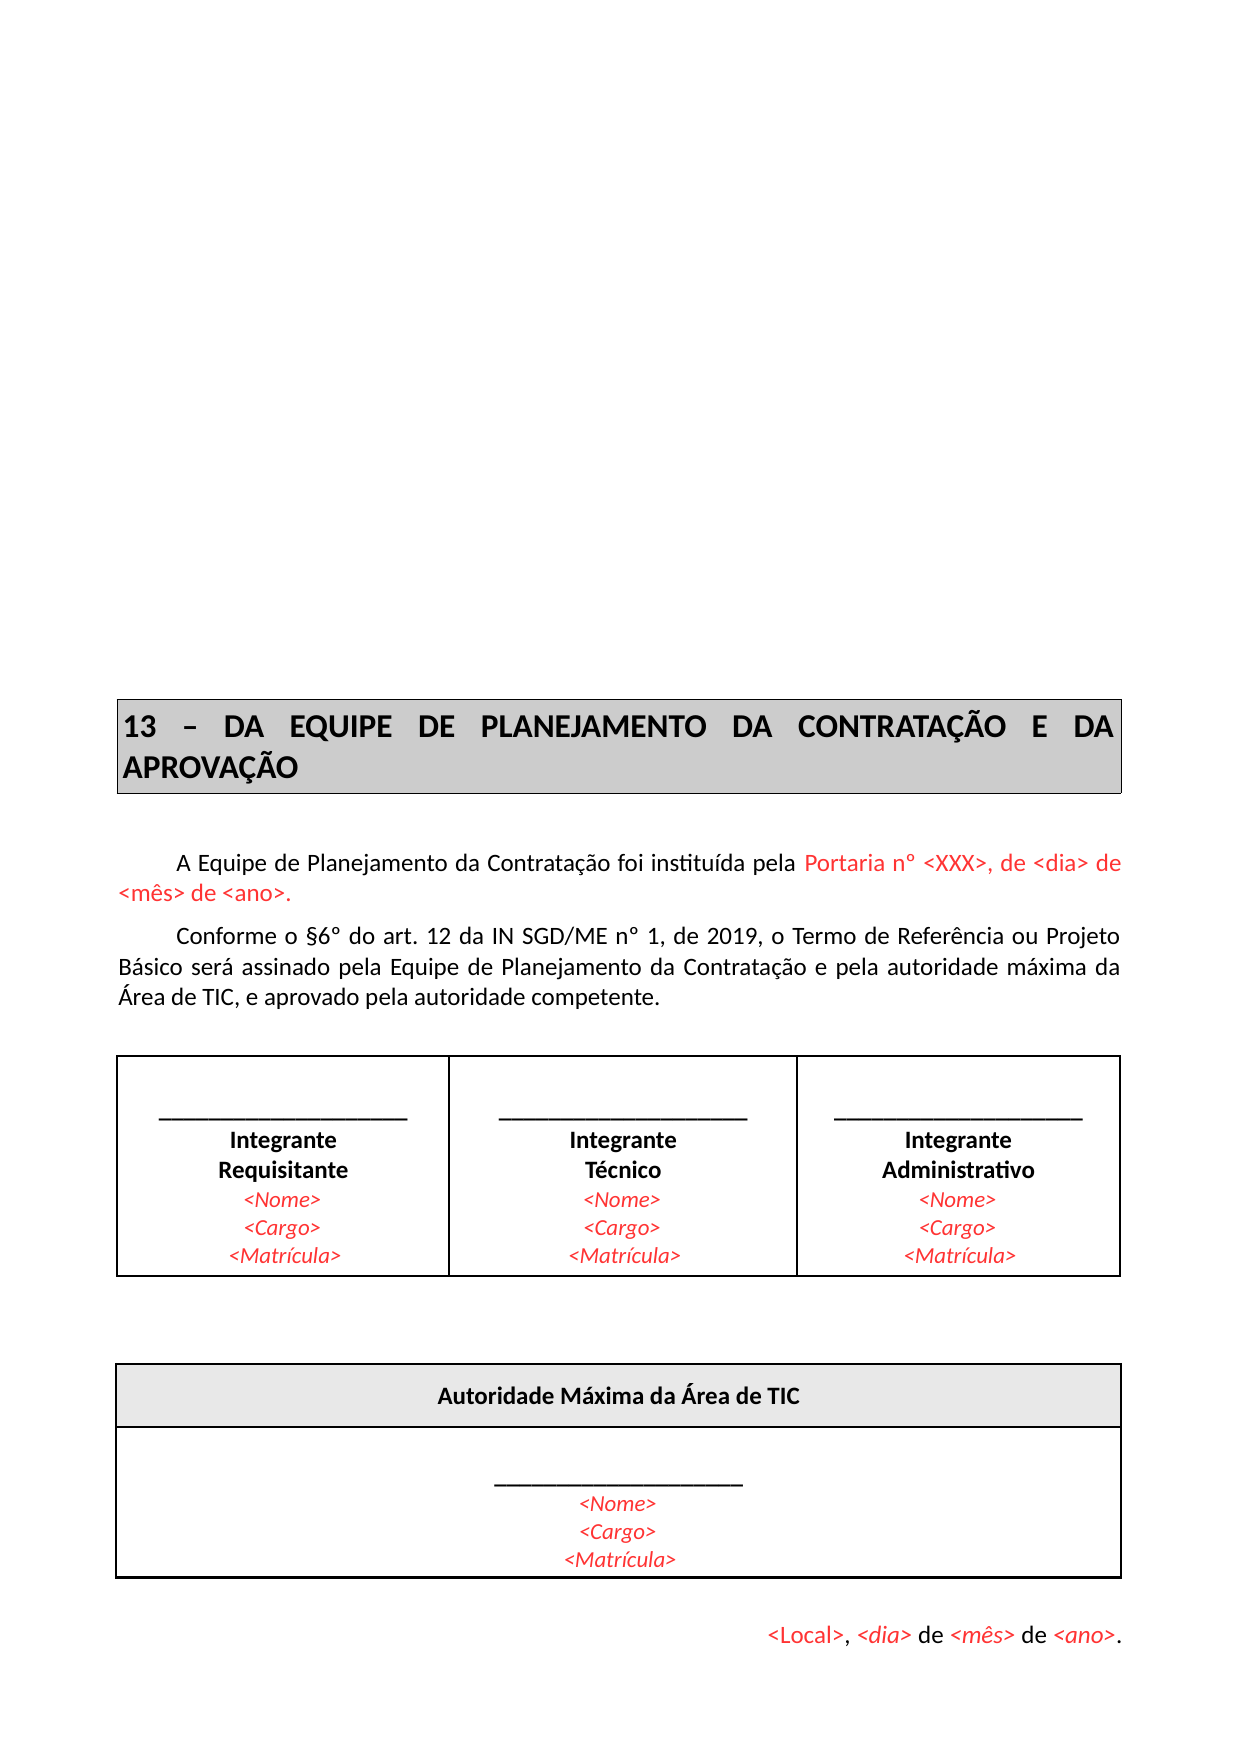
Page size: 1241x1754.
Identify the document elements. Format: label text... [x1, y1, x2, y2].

text A Equipe de Planejamento da Contratação foi instituída pela Portaria nº <XXX>, de <dia> de <mês> de <ano>. [118, 847, 1122, 908]
table_cell ____________________ <Nome> <Cargo> <Matrícula> [117, 1428, 1120, 1576]
table_header ____________________ Integrante Requisitante <Nome> <Cargo> <Matrícula> [118, 1057, 448, 1275]
table_header ____________________ Integrante Administrativo <Nome> <Cargo> <Matrícula> [798, 1057, 1119, 1275]
table_header ____________________ Integrante Técnico <Nome> <Cargo> <Matrícula> [450, 1057, 796, 1275]
table_header Autoridade Máxima da Área de TIC [117, 1365, 1120, 1426]
text <Local>, <dia> de <mês> de <ano>. [156, 1620, 1122, 1650]
table_header 13 – DA EQUIPE DE PLANEJAMENTO DA CONTRATAÇÃO E DA APROVAÇÃO [118, 700, 1121, 793]
text Conforme o §6º do art. 12 da IN SGD/ME nº 1, de 2019, o Termo de Referência ou Projeto Básico será assinado pela Equipe de Planejamento da Contratação e pela autoridade máxima da Área de TIC, e aprovado pela autoridade competente. [118, 921, 1122, 1012]
